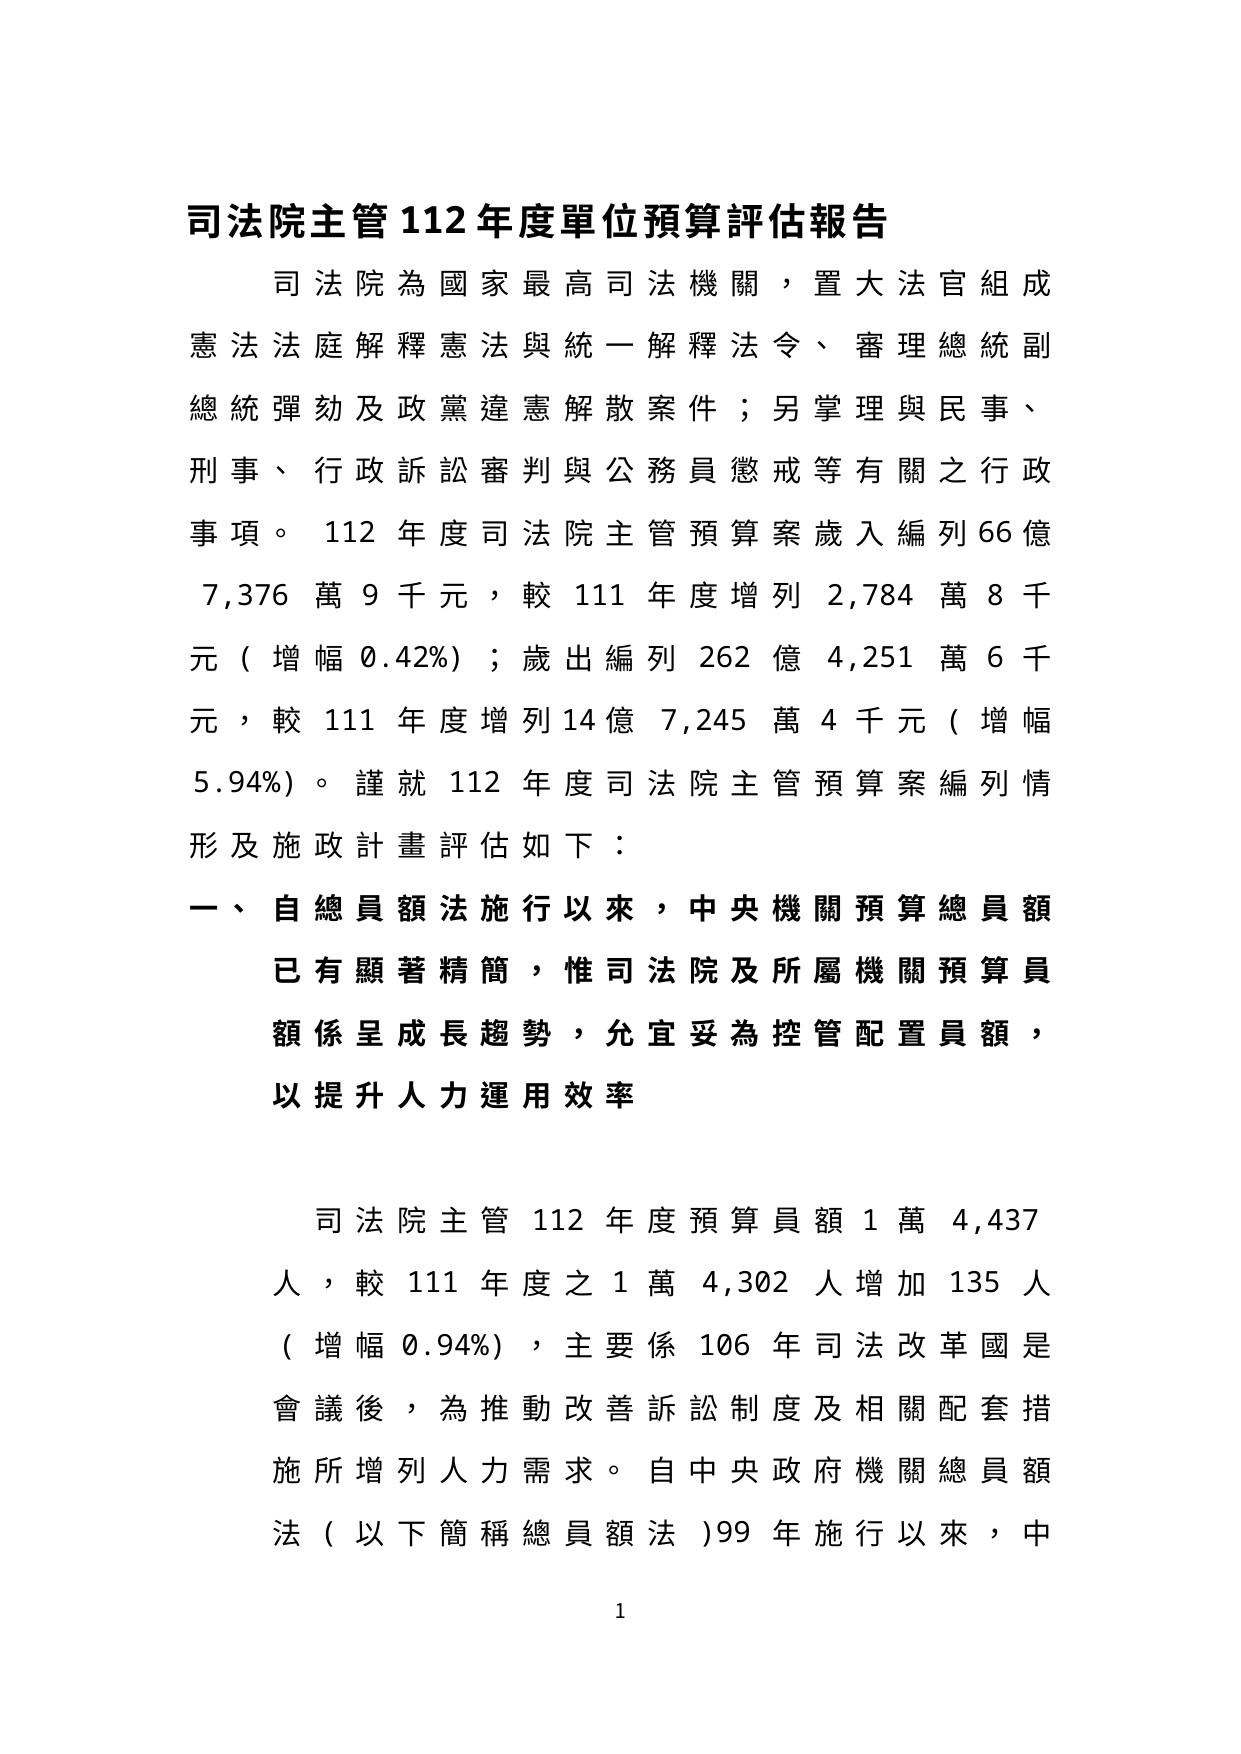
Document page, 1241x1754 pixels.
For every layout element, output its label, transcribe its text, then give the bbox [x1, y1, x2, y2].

text 一、自總員額法施行以來，中央機關預算總員額已有顯著精簡，惟司法院及所屬機關預算員額係呈成長趨勢，允宜妥為控管配置員額，以提升人力運用效率 [183, 865, 1058, 1115]
text 司法院主管112年度單位預算評估報告 [183, 177, 1058, 240]
text 司法院為國家最高司法機關，置大法官組成憲法法庭解釋憲法與統一解釋法令、審理總統副總統彈劾及政黨違憲解散案件；另掌理與民事、刑事、行政訴訟審判與公務員懲戒等有關之行政事項。112年度司法院主管預算案歲入編列66億7,376萬9千元，較111年度增列2,784萬8千元(增幅0.42%)；歲出編列262億4,251萬6千元，較111年度增列14億7,245萬4千元(增幅5.94%)。謹就112年度司法院主管預算案編列情形及施政計畫評估如下： [183, 240, 1058, 865]
text 司法院主管112年度預算員額1萬4,437人，較111年度之1萬4,302人增加135人(增幅0.94%)，主要係106年司法改革國是會議後，為推動改善訴訟制度及相關配套措施所增列人力需求。自中央政府機關總員額法(以下簡稱總員額法)99年施行以來，中央機關預算員額已有顯著精簡，同期間司法院及所屬預算員額則呈成長趨勢，說明如下： [244, 1177, 1058, 1552]
